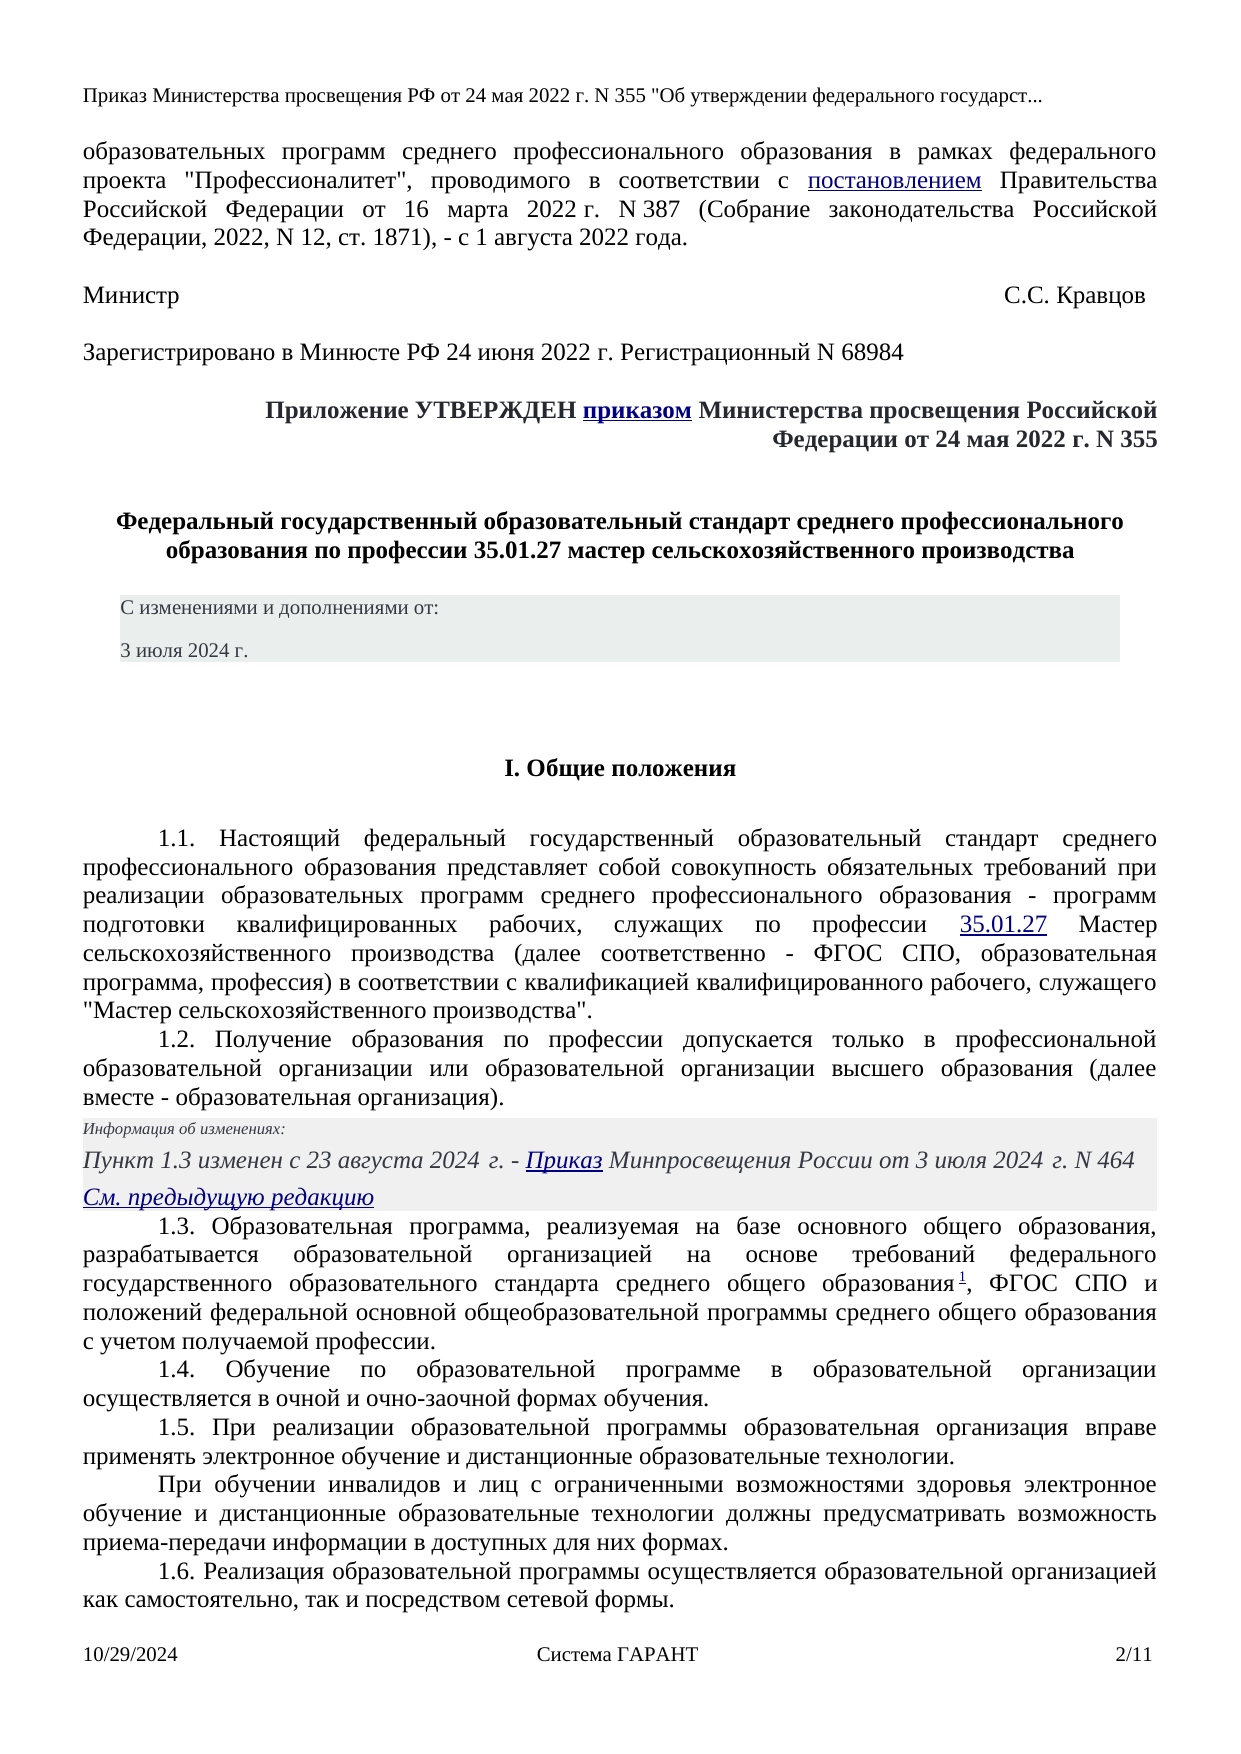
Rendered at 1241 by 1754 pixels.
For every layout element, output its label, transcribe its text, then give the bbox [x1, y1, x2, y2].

subtitle Федеральный государственный образовательный стандарт среднего профессионального образования по профессии 35.01.27 мастер сельскохозяйственного производства [83, 506, 1157, 564]
text С изменениями и дополнениями от: [439, 595, 1120, 619]
text 3 июля 2024 г. [248, 638, 1120, 662]
text 1.6. Реализация образовательной программы осуществляется образовательной организацией как самостоятельно, так и посредством сетевой формы. [83, 1556, 1157, 1613]
text образовательных программ среднего профессионального образования в рамках федерального проекта "Профессионалитет", проводимого в соответствии с постановлением Правительства Российской Федерации от 16 марта 2022 г. N 387 (Собрание законодательства Российской Федерации, 2022, N 12, ст. 1871), - с 1 августа 2022 года. [83, 136, 1157, 251]
text 1.1. Настоящий федеральный государственный образовательный стандарт среднего профессионального образования представляет собой совокупность обязательных требований при реализации образовательных программ среднего профессионального образования - программ подготовки квалифицированных рабочих, служащих по профессии 35.01.27 Мастер сельскохозяйственного производства (далее соответственно - ФГОС СПО, образовательная программа, профессия) в соответствии с квалификацией квалифицированного рабочего, служащего "Мастер сельскохозяйственного производства". [83, 823, 1157, 1024]
text Информация об изменениях: [83, 1118, 1157, 1138]
text 1.4. Обучение по образовательной программе в образовательной организации осуществляется в очной и очно-заочной формах обучения. [83, 1354, 1157, 1412]
text При обучении инвалидов и лиц с ограниченными возможностями здоровья электронное обучение и дистанционные образовательные технологии должны предусматривать возможность приема-передачи информации в доступных для них формах. [83, 1469, 1157, 1556]
text 1.3. Образовательная программа, реализуемая на базе основного общего образования, разрабатывается образовательной организацией на основе требований федерального государственного образовательного стандарта среднего общего образования 1, ФГОС СПО и положений федеральной основной общеобразовательной программы среднего общего образования с учетом получаемой профессии. [83, 1211, 1157, 1354]
subtitle I. Общие положения [83, 753, 1157, 782]
text См. предыдущую редакцию [377, 1182, 1157, 1211]
table_header С.С. Кравцов [791, 280, 1146, 309]
text 1.5. При реализации образовательной программы образовательная организация вправе применять электронное обучение и дистанционные образовательные технологии. [83, 1412, 1157, 1469]
text Зарегистрировано в Минюсте РФ 24 июня 2022 г. Регистрационный N 68984 [83, 337, 1157, 366]
text Приложение УТВЕРЖДЕН приказом Министерства просвещения Российской Федерации от 24 мая 2022 г. N 355 [83, 395, 1157, 452]
table_header Министр [83, 280, 791, 309]
text 1.2. Получение образования по профессии допускается только в профессиональной образовательной организации или образовательной организации высшего образования (далее вместе - образовательная организация). [83, 1024, 1157, 1111]
